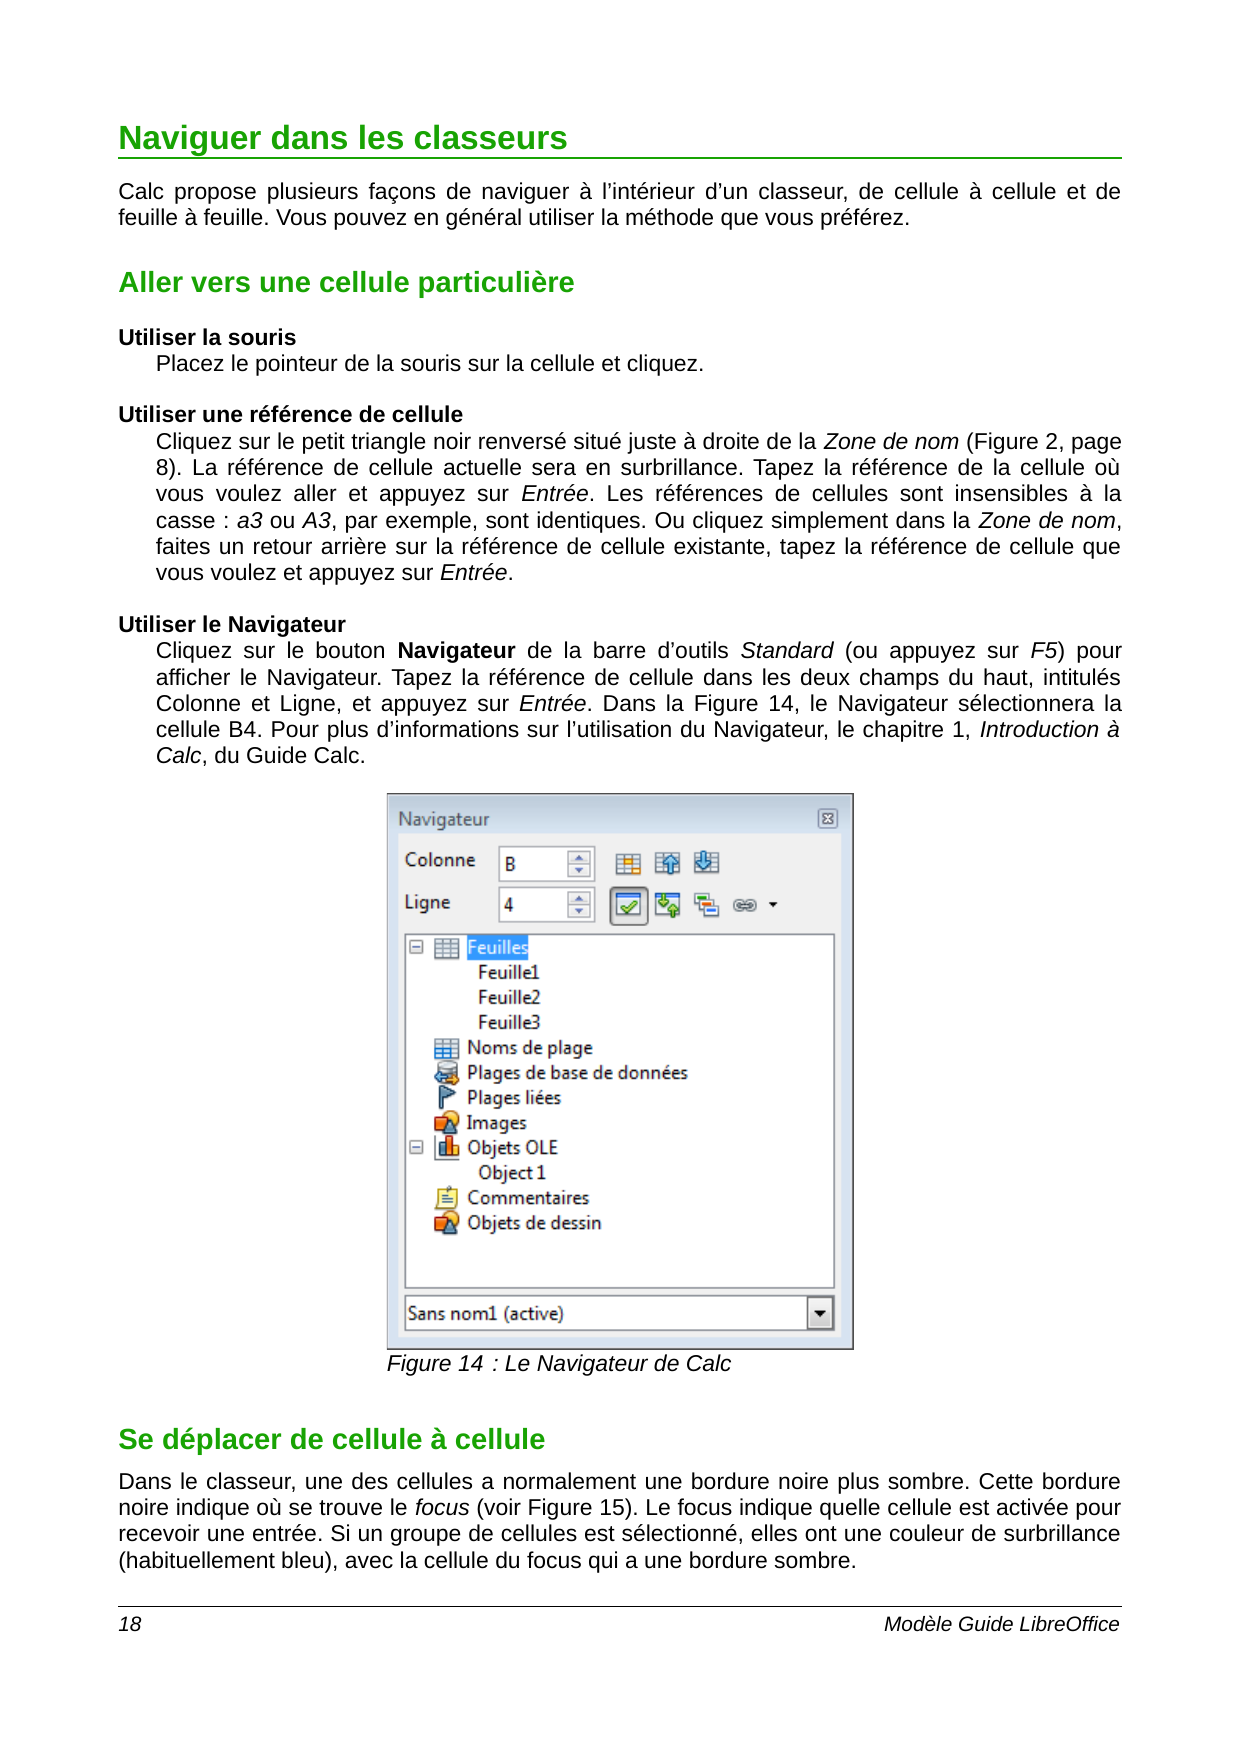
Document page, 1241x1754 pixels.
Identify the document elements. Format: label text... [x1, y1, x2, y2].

picture [386, 793, 854, 1350]
text Placez le pointeur de la souris sur la cellule et cliquez. [156, 350, 1122, 376]
text Cliquez sur le petit triangle noir renversé situé juste à droite de la Zone de nom (Figure 2, page 8). La référence de cellule actuelle sera en surbrillance. Tapez la référence de la cellule où vous voulez aller et appuyez sur Entrée. Les références de cellules sont insensibles à la casse : a3 ou A3, par exemple, sont identiques. Ou cliquez simplement dans la Zone de nom, faites un retour arrière sur la référence de cellule existante, tapez la référence de cellule que vous voulez et appuyez sur Entrée. [156, 428, 1122, 586]
text Utiliser une référence de cellule [118, 401, 1122, 428]
text Utiliser le Navigateur [118, 611, 1122, 637]
text Calc propose plusieurs façons de naviguer à l’intérieur d’un classeur, de cellule à cellule et de feuille à feuille. Vous pouvez en général utiliser la méthode que vous préférez. [118, 178, 1122, 230]
subtitle Se déplacer de cellule à cellule [118, 1422, 1122, 1455]
text Figure 14 : Le Navigateur de Calc [387, 1350, 854, 1376]
text Utiliser la souris [118, 323, 1122, 350]
text Dans le classeur, une des cellules a normalement une bordure noire plus sombre. Cette bordure noire indique où se trouve le focus (voir Figure 15). Le focus indique quelle cellule est activée pour recevoir une entrée. Si un groupe de cellules est sélectionné, elles ont une couleur de surbrillance (habituellement bleu), avec la cellule du focus qui a une bordure sombre. [118, 1468, 1122, 1573]
text Cliquez sur le bouton Navigateur de la barre d’outils Standard (ou appuyez sur F5) pour afficher le Navigateur. Tapez la référence de cellule dans les deux champs du haut, intitulés Colonne et Ligne, et appuyez sur Entrée. Dans la Figure 14, le Navigateur sélectionnera la cellule B4. Pour plus d’informations sur l’utilisation du Navigateur, le chapitre 1, Introduction à Calc, du Guide Calc. [156, 637, 1122, 769]
subtitle Aller vers une cellule particulière [118, 265, 1122, 299]
subtitle Naviguer dans les classeurs [118, 118, 1122, 157]
